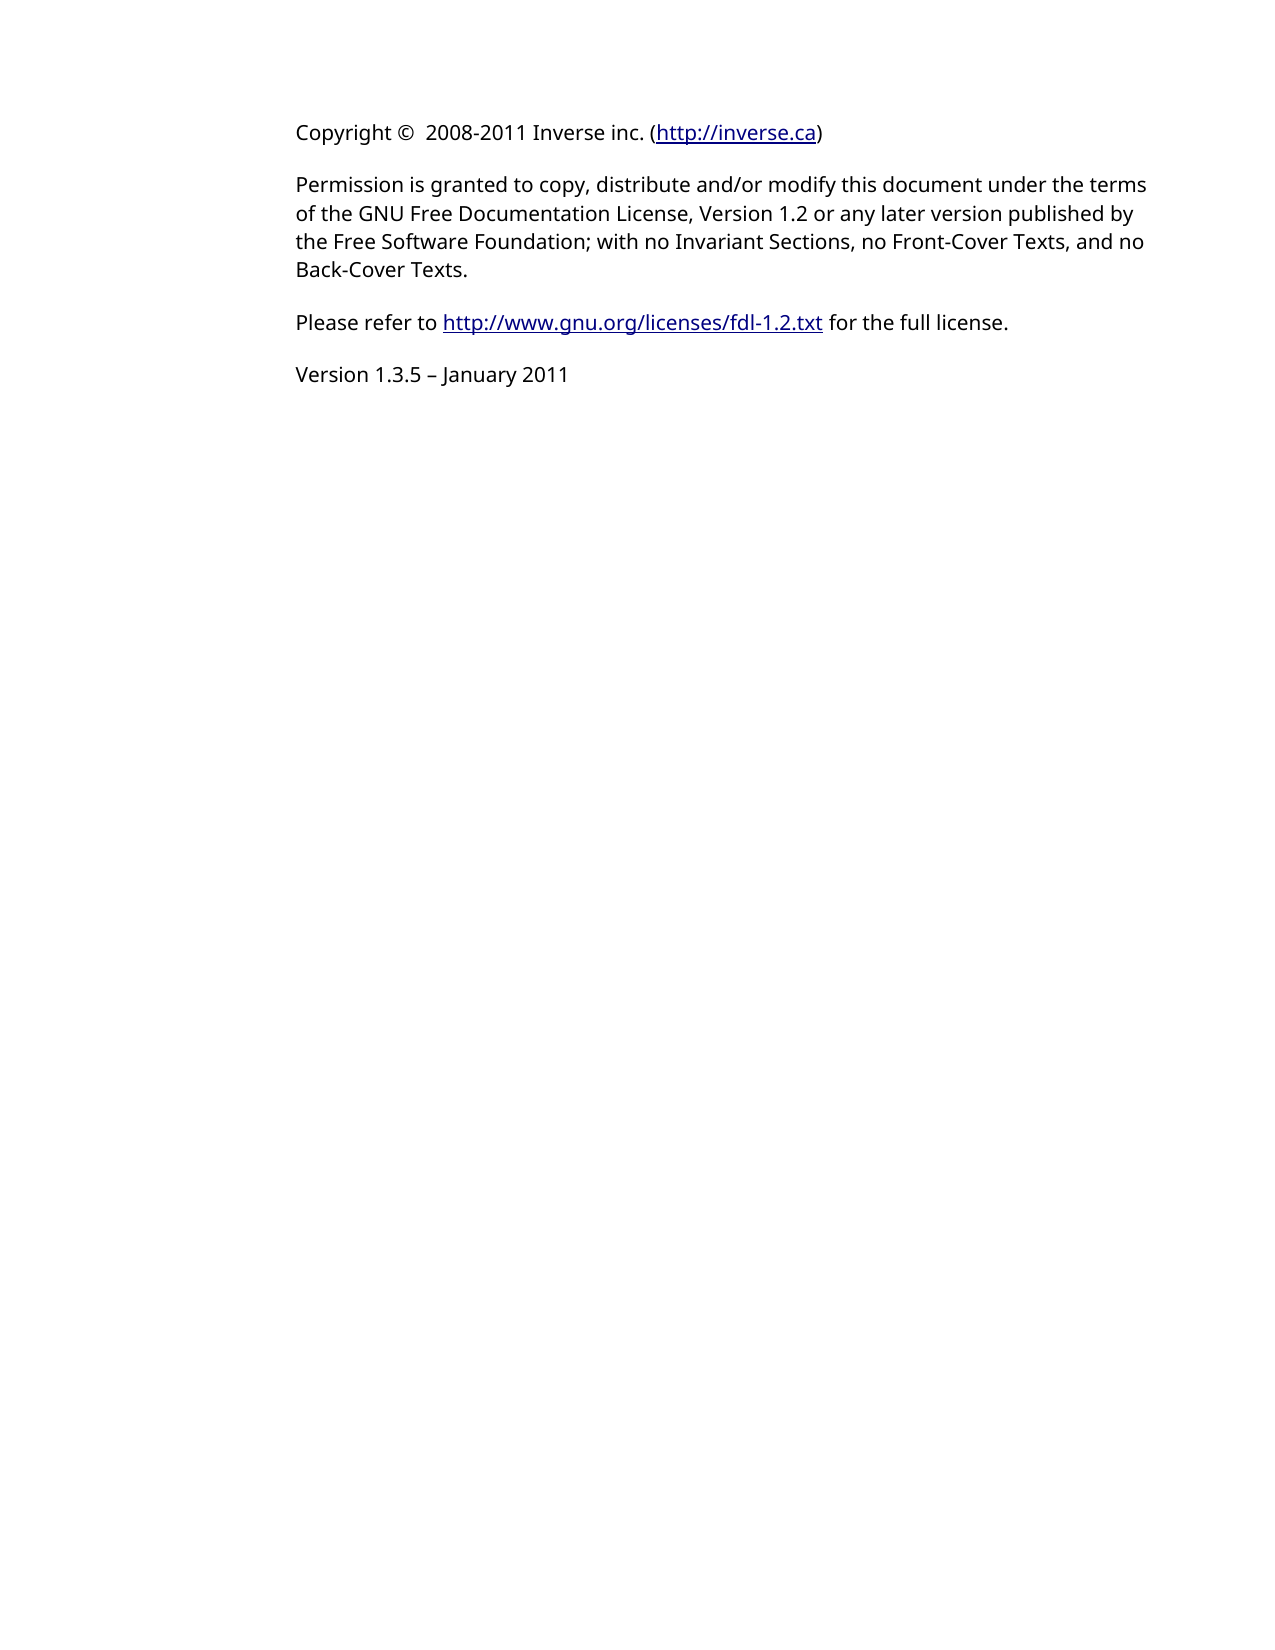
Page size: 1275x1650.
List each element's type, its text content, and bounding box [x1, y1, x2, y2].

text Permission is granted to copy, distribute and/or modify this document under the terms of the GNU Free Documentation License, Version 1.2 or any later version published by the Free Software Foundation; with no Invariant Sections, no Front-Cover Texts, and no Back-Cover Texts. [295, 170, 1157, 284]
text Please refer to http://www.gnu.org/licenses/fdl-1.2.txt for the full license. [295, 308, 1157, 336]
text Version 1.3.5 – January 2011 [295, 360, 1157, 388]
text Copyright © 2008-2011 Inverse inc. (http://inverse.ca) [295, 118, 1157, 147]
